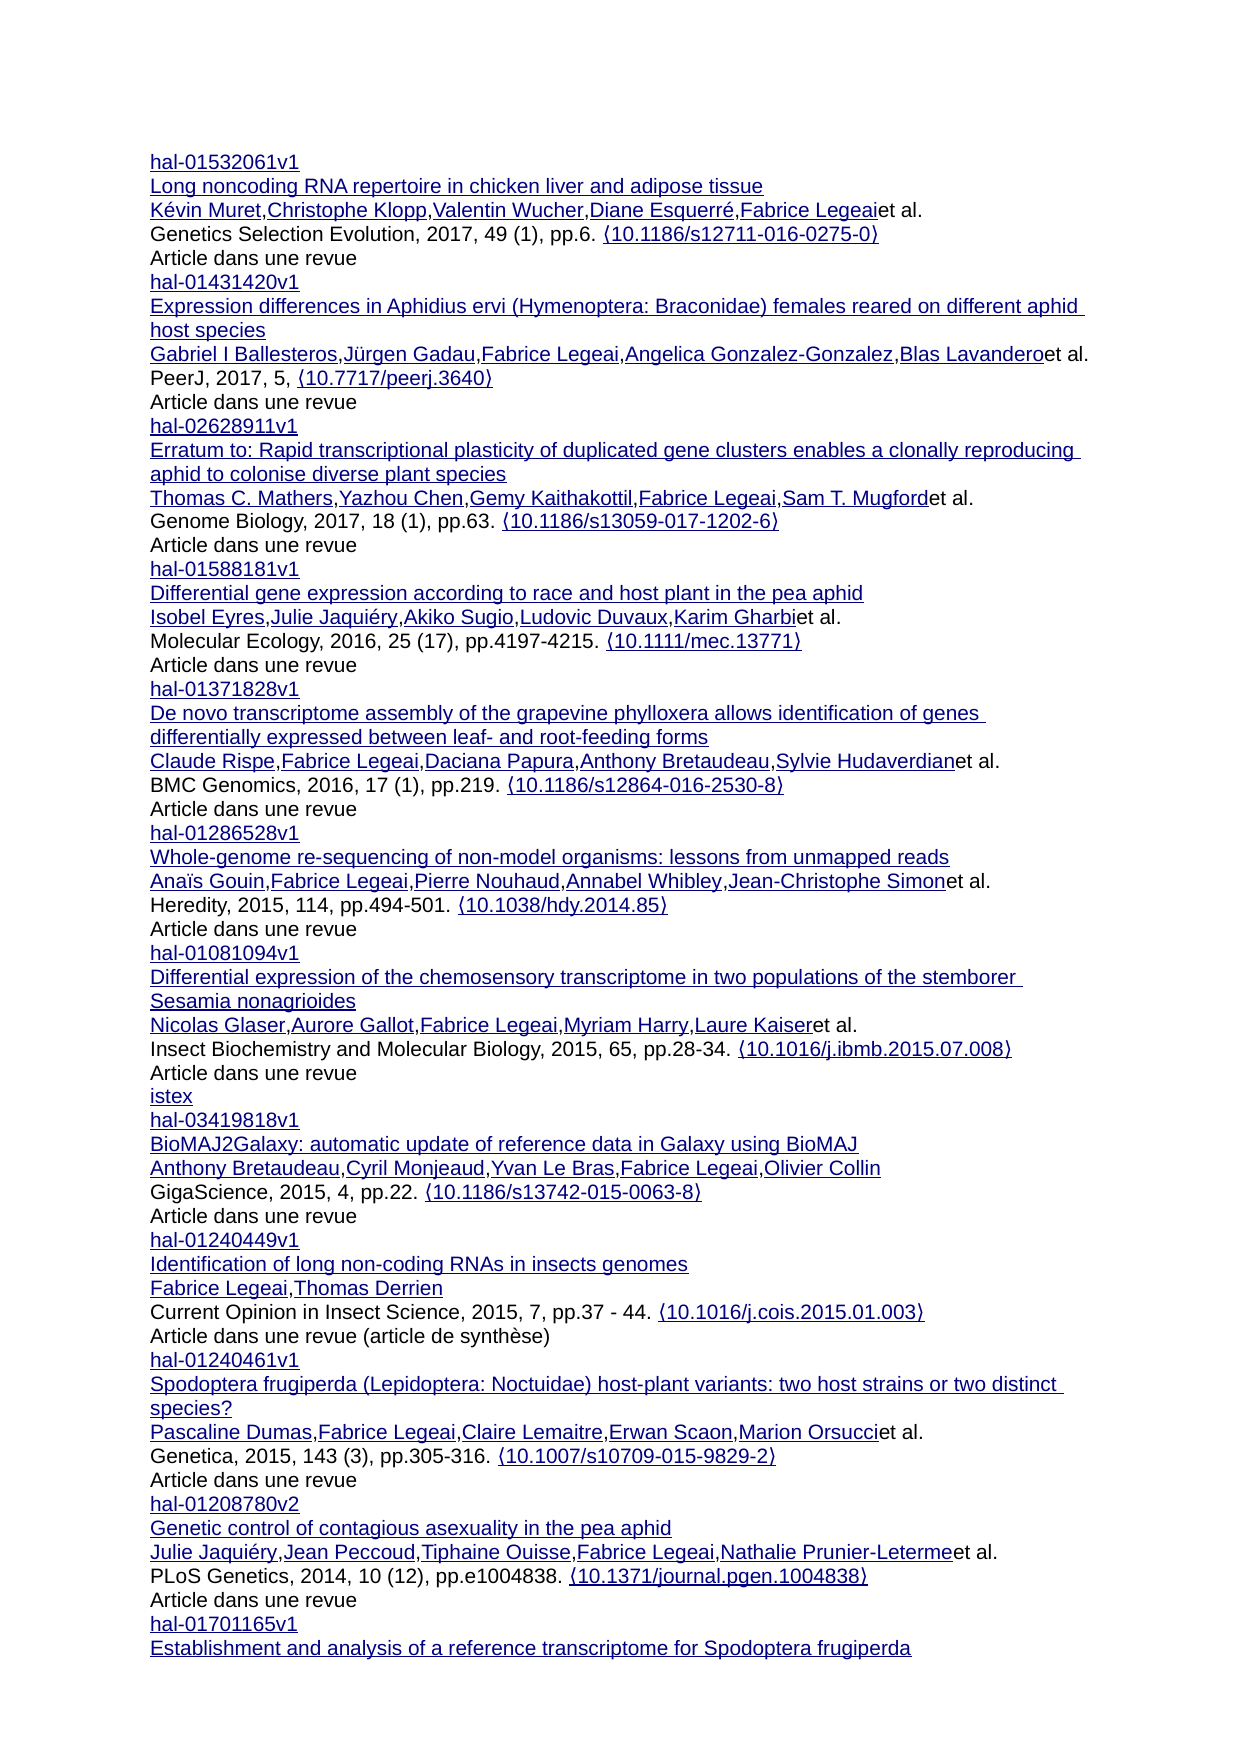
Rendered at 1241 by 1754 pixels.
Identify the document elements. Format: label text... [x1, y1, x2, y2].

table_cell De novo transcriptome assembly of the grapevine phylloxera allows identification of genes differentially expressed between leaf- and root-feeding forms Claude Rispe,Fabrice Legeai,Daciana Papura,Anthony Bretaudeau,Sylvie Hudaverdianet al. BMC Genomics, 2016, 17 (1), pp.219. ⟨10.1186/s12864-016-2530-8⟩ Article dans une revue hal-01286528v1 [150, 701, 1090, 845]
table_cell Identification of long non-coding RNAs in insects genomes Fabrice Legeai,Thomas Derrien Current Opinion in Insect Science, 2015, 7, pp.37 - 44. ⟨10.1016/j.cois.2015.01.003⟩ Article dans une revue (article de synthèse) hal-01240461v1 [150, 1252, 1090, 1372]
table_cell Long noncoding RNA repertoire in chicken liver and adipose tissue Kévin Muret,Christophe Klopp,Valentin Wucher,Diane Esquerré,Fabrice Legeaiet al. Genetics Selection Evolution, 2017, 49 (1), pp.6. ⟨10.1186/s12711-016-0275-0⟩ Article dans une revue hal-01431420v1 [150, 174, 1090, 294]
table_cell Whole-genome re-sequencing of non-model organisms: lessons from unmapped reads Anaïs Gouin,Fabrice Legeai,Pierre Nouhaud,Annabel Whibley,Jean-Christophe Simonet al. Heredity, 2015, 114, pp.494-501. ⟨10.1038/hdy.2014.85⟩ Article dans une revue hal-01081094v1 [150, 845, 1090, 964]
table_cell Establishment and analysis of a reference transcriptome for Spodoptera frugiperda [150, 1635, 1090, 1659]
table_cell Differential gene expression according to race and host plant in the pea aphid Isobel Eyres,Julie Jaquiéry,Akiko Sugio,Ludovic Duvaux,Karim Gharbiet al. Molecular Ecology, 2016, 25 (17), pp.4197-4215. ⟨10.1111/mec.13771⟩ Article dans une revue hal-01371828v1 [150, 581, 1090, 701]
table_cell BioMAJ2Galaxy: automatic update of reference data in Galaxy using BioMAJ Anthony Bretaudeau,Cyril Monjeaud,Yvan Le Bras,Fabrice Legeai,Olivier Collin GigaScience, 2015, 4, pp.22. ⟨10.1186/s13742-015-0063-8⟩ Article dans une revue hal-01240449v1 [150, 1132, 1090, 1252]
table_cell hal-01532061v1 [150, 150, 1090, 174]
table_cell Expression differences in Aphidius ervi (Hymenoptera: Braconidae) females reared on different aphid host species Gabriel I Ballesteros,Jürgen Gadau,Fabrice Legeai,Angelica Gonzalez-Gonzalez,Blas Lavanderoet al. PeerJ, 2017, 5, ⟨10.7717/peerj.3640⟩ Article dans une revue hal-02628911v1 [150, 294, 1090, 437]
table_cell Erratum to: Rapid transcriptional plasticity of duplicated gene clusters enables a clonally reproducing aphid to colonise diverse plant species Thomas C. Mathers,Yazhou Chen,Gemy Kaithakottil,Fabrice Legeai,Sam T. Mugfordet al. Genome Biology, 2017, 18 (1), pp.63. ⟨10.1186/s13059-017-1202-6⟩ Article dans une revue hal-01588181v1 [150, 438, 1090, 581]
table_cell Differential expression of the chemosensory transcriptome in two populations of the stemborer Sesamia nonagrioides Nicolas Glaser,Aurore Gallot,Fabrice Legeai,Myriam Harry,Laure Kaiseret al. Insect Biochemistry and Molecular Biology, 2015, 65, pp.28-34. ⟨10.1016/j.ibmb.2015.07.008⟩ Article dans une revue istex hal-03419818v1 [150, 965, 1090, 1132]
table_cell Genetic control of contagious asexuality in the pea aphid Julie Jaquiéry,Jean Peccoud,Tiphaine Ouisse,Fabrice Legeai,Nathalie Prunier-Letermeet al. PLoS Genetics, 2014, 10 (12), pp.e1004838. ⟨10.1371/journal.pgen.1004838⟩ Article dans une revue hal-01701165v1 [150, 1516, 1090, 1635]
table_cell Spodoptera frugiperda (Lepidoptera: Noctuidae) host-plant variants: two host strains or two distinct species? Pascaline Dumas,Fabrice Legeai,Claire Lemaitre,Erwan Scaon,Marion Orsucciet al. Genetica, 2015, 143 (3), pp.305-316. ⟨10.1007/s10709-015-9829-2⟩ Article dans une revue hal-01208780v2 [150, 1372, 1090, 1516]
